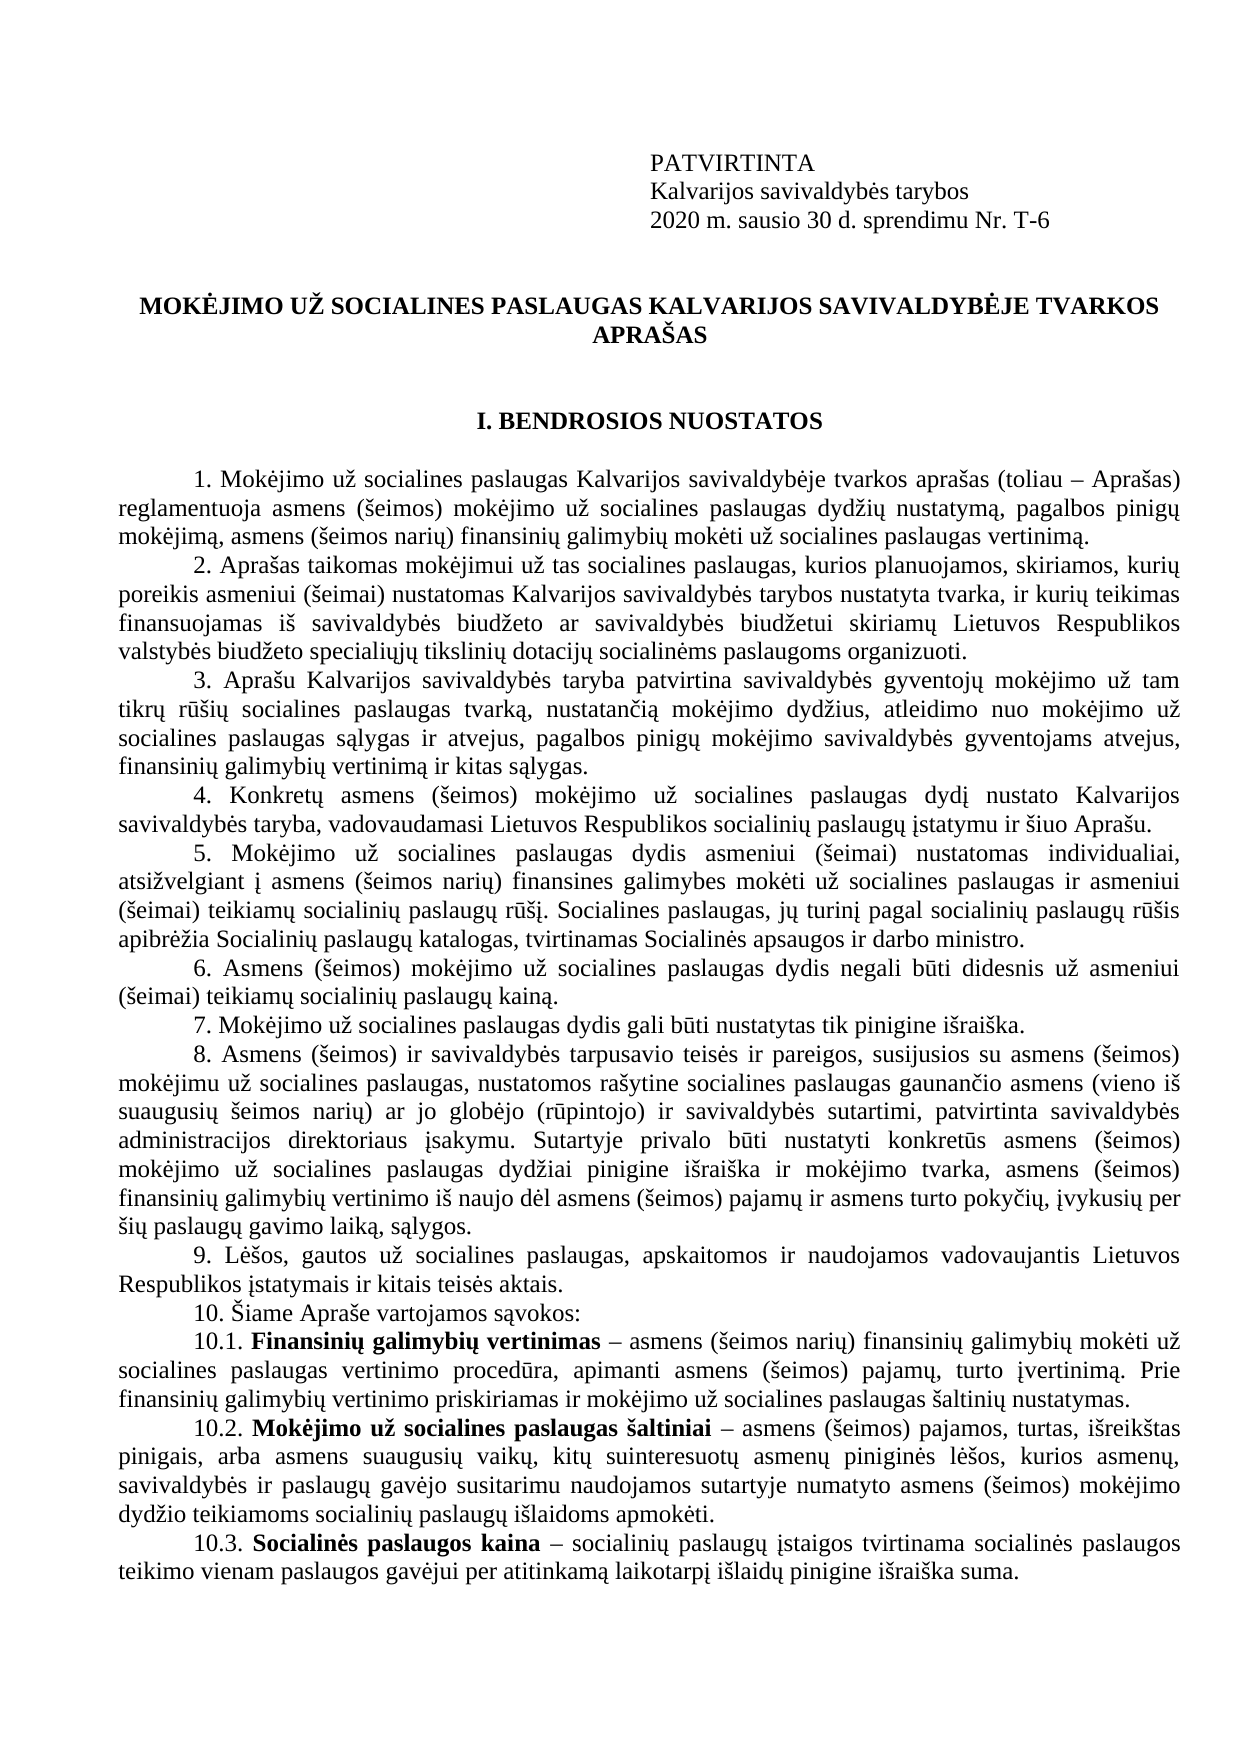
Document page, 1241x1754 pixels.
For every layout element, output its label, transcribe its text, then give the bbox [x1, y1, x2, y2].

text 9. Lėšos, gautos už socialines paslaugas, apskaitomos ir naudojamos vadovaujantis Lietuvos Respublikos įstatymais ir kitais teisės aktais. [118, 1240, 1181, 1298]
text 5. Mokėjimo už socialines paslaugas dydis asmeniui (šeimai) nustatomas individualiai, atsižvelgiant į asmens (šeimos narių) finansines galimybes mokėti už socialines paslaugas ir asmeniui (šeimai) teikiamų socialinių paslaugų rūšį. Socialines paslaugas, jų turinį pagal socialinių paslaugų rūšis apibrėžia Socialinių paslaugų katalogas, tvirtinamas Socialinės apsaugos ir darbo ministro. [118, 838, 1181, 953]
text 2. Aprašas taikomas mokėjimui už tas socialines paslaugas, kurios planuojamos, skiriamos, kurių poreikis asmeniui (šeimai) nustatomas Kalvarijos savivaldybės tarybos nustatyta tvarka, ir kurių teikimas finansuojamas iš savivaldybės biudžeto ar savivaldybės biudžetui skiriamų Lietuvos Respublikos valstybės biudžeto specialiųjų tikslinių dotacijų socialinėms paslaugoms organizuoti. [118, 550, 1181, 665]
text 10. Šiame Apraše vartojamos sąvokos: [118, 1298, 1181, 1326]
text 6. Asmens (šeimos) mokėjimo už socialines paslaugas dydis negali būti didesnis už asmeniui (šeimai) teikiamų socialinių paslaugų kainą. [118, 953, 1181, 1010]
text 7. Mokėjimo už socialines paslaugas dydis gali būti nustatytas tik pinigine išraiška. [118, 1010, 1181, 1039]
text 3. Aprašu Kalvarijos savivaldybės taryba patvirtina savivaldybės gyventojų mokėjimo už tam tikrų rūšių socialines paslaugas tvarką, nustatančią mokėjimo dydžius, atleidimo nuo mokėjimo už socialines paslaugas sąlygas ir atvejus, pagalbos pinigų mokėjimo savivaldybės gyventojams atvejus, finansinių galimybių vertinimą ir kitas sąlygas. [118, 665, 1181, 780]
text 10.3. Socialinės paslaugos kaina – socialinių paslaugų įstaigos tvirtinama socialinės paslaugos teikimo vienam paslaugos gavėjui per atitinkamą laikotarpį išlaidų pinigine išraiška suma. [118, 1528, 1181, 1585]
text Kalvarijos savivaldybės tarybos [568, 176, 1181, 205]
text 10.1. Finansinių galimybių vertinimas – asmens (šeimos narių) finansinių galimybių mokėti už socialines paslaugas vertinimo procedūra, apimanti asmens (šeimos) pajamų, turto įvertinimą. Prie finansinių galimybių vertinimo priskiriamas ir mokėjimo už socialines paslaugas šaltinių nustatymas. [118, 1326, 1181, 1413]
text PATVIRTINTA [568, 148, 1181, 176]
text 2020 m. sausio 30 d. sprendimu Nr. T-6 [568, 205, 1181, 234]
text 8. Asmens (šeimos) ir savivaldybės tarpusavio teisės ir pareigos, susijusios su asmens (šeimos) mokėjimu už socialines paslaugas, nustatomos rašytine socialines paslaugas gaunančio asmens (vieno iš suaugusių šeimos narių) ar jo globėjo (rūpintojo) ir savivaldybės sutartimi, patvirtinta savivaldybės administracijos direktoriaus įsakymu. Sutartyje privalo būti nustatyti konkretūs asmens (šeimos) mokėjimo už socialines paslaugas dydžiai pinigine išraiška ir mokėjimo tvarka, asmens (šeimos) finansinių galimybių vertinimo iš naujo dėl asmens (šeimos) pajamų ir asmens turto pokyčių, įvykusių per šių paslaugų gavimo laiką, sąlygos. [118, 1039, 1181, 1240]
text 10.2. Mokėjimo už socialines paslaugas šaltiniai – asmens (šeimos) pajamos, turtas, išreikštas pinigais, arba asmens suaugusių vaikų, kitų suinteresuotų asmenų piniginės lėšos, kurios asmenų, savivaldybės ir paslaugų gavėjo susitarimu naudojamos sutartyje numatyto asmens (šeimos) mokėjimo dydžio teikiamoms socialinių paslaugų išlaidoms apmokėti. [118, 1413, 1181, 1528]
text I. BENDROSIOS NUOSTATOS [118, 406, 1181, 435]
text 4. Konkretų asmens (šeimos) mokėjimo už socialines paslaugas dydį nustato Kalvarijos savivaldybės taryba, vadovaudamasi Lietuvos Respublikos socialinių paslaugų įstatymu ir šiuo Aprašu. [118, 780, 1181, 838]
text 1. Mokėjimo už socialines paslaugas Kalvarijos savivaldybėje tvarkos aprašas (toliau – Aprašas) reglamentuoja asmens (šeimos) mokėjimo už socialines paslaugas dydžių nustatymą, pagalbos pinigų mokėjimą, asmens (šeimos narių) finansinių galimybių mokėti už socialines paslaugas vertinimą. [118, 464, 1181, 550]
text MOKĖJIMO UŽ SOCIALINES PASLAUGAS KALVARIJOS SAVIVALDYBĖJE TVARKOS APRAŠAS [118, 291, 1181, 349]
